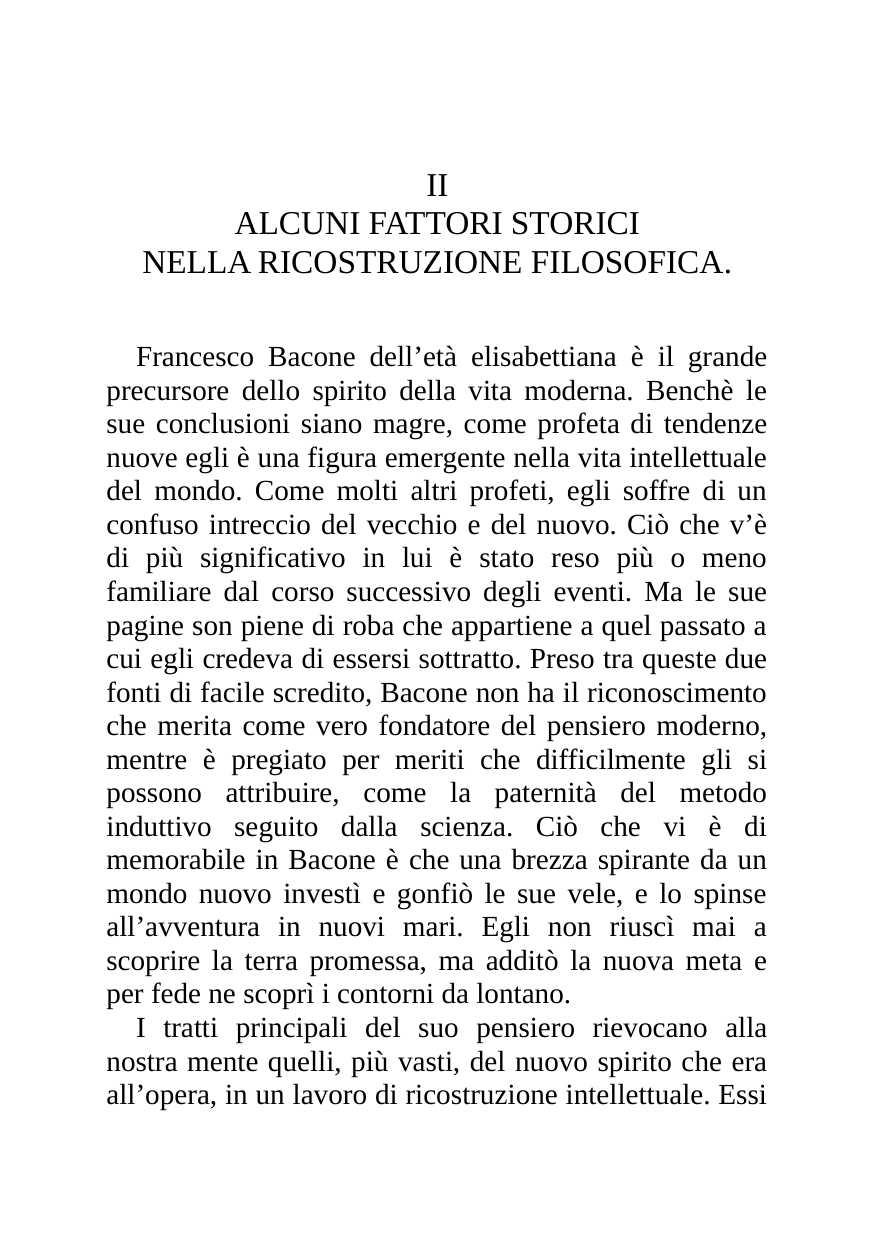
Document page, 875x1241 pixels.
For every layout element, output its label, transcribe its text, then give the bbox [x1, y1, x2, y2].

subtitle II Alcuni fattori storici nella ricostruzione filosofica. [106, 165, 768, 280]
text I tratti principali del suo pensiero rievocano alla nostra mente quelli, più vasti, del nuovo spirito che era all’opera, in un lavoro di ricostruzione intellettuale. Essi [106, 1010, 768, 1111]
text Francesco Bacone dell’età elisabettiana è il grande precursore dello spirito della vita moderna. Benchè le sue conclusioni siano magre, come profeta di tendenze nuove egli è una figura emergente nella vita intellettuale del mondo. Come molti altri profeti, egli soffre di un confuso intreccio del vecchio e del nuovo. Ciò che v’è di più significativo in lui è stato reso più o meno familiare dal corso successivo degli eventi. Ma le sue pagine son piene di roba che appartiene a quel passato a cui egli credeva di essersi sottratto. Preso tra queste due fonti di facile scredito, Bacone non ha il riconoscimento che merita come vero fondatore del pensiero moderno, mentre è pregiato per meriti che difficilmente gli si possono attribuire, come la paternità del metodo induttivo seguito dalla scienza. Ciò che vi è di memorabile in Bacone è che una brezza spirante da un mondo nuovo investì e gonfiò le sue vele, e lo spinse all’avventura in nuovi mari. Egli non riuscì mai a scoprire la terra promessa, ma additò la nuova meta e per fede ne scoprì i contorni da lontano. [106, 339, 768, 1010]
